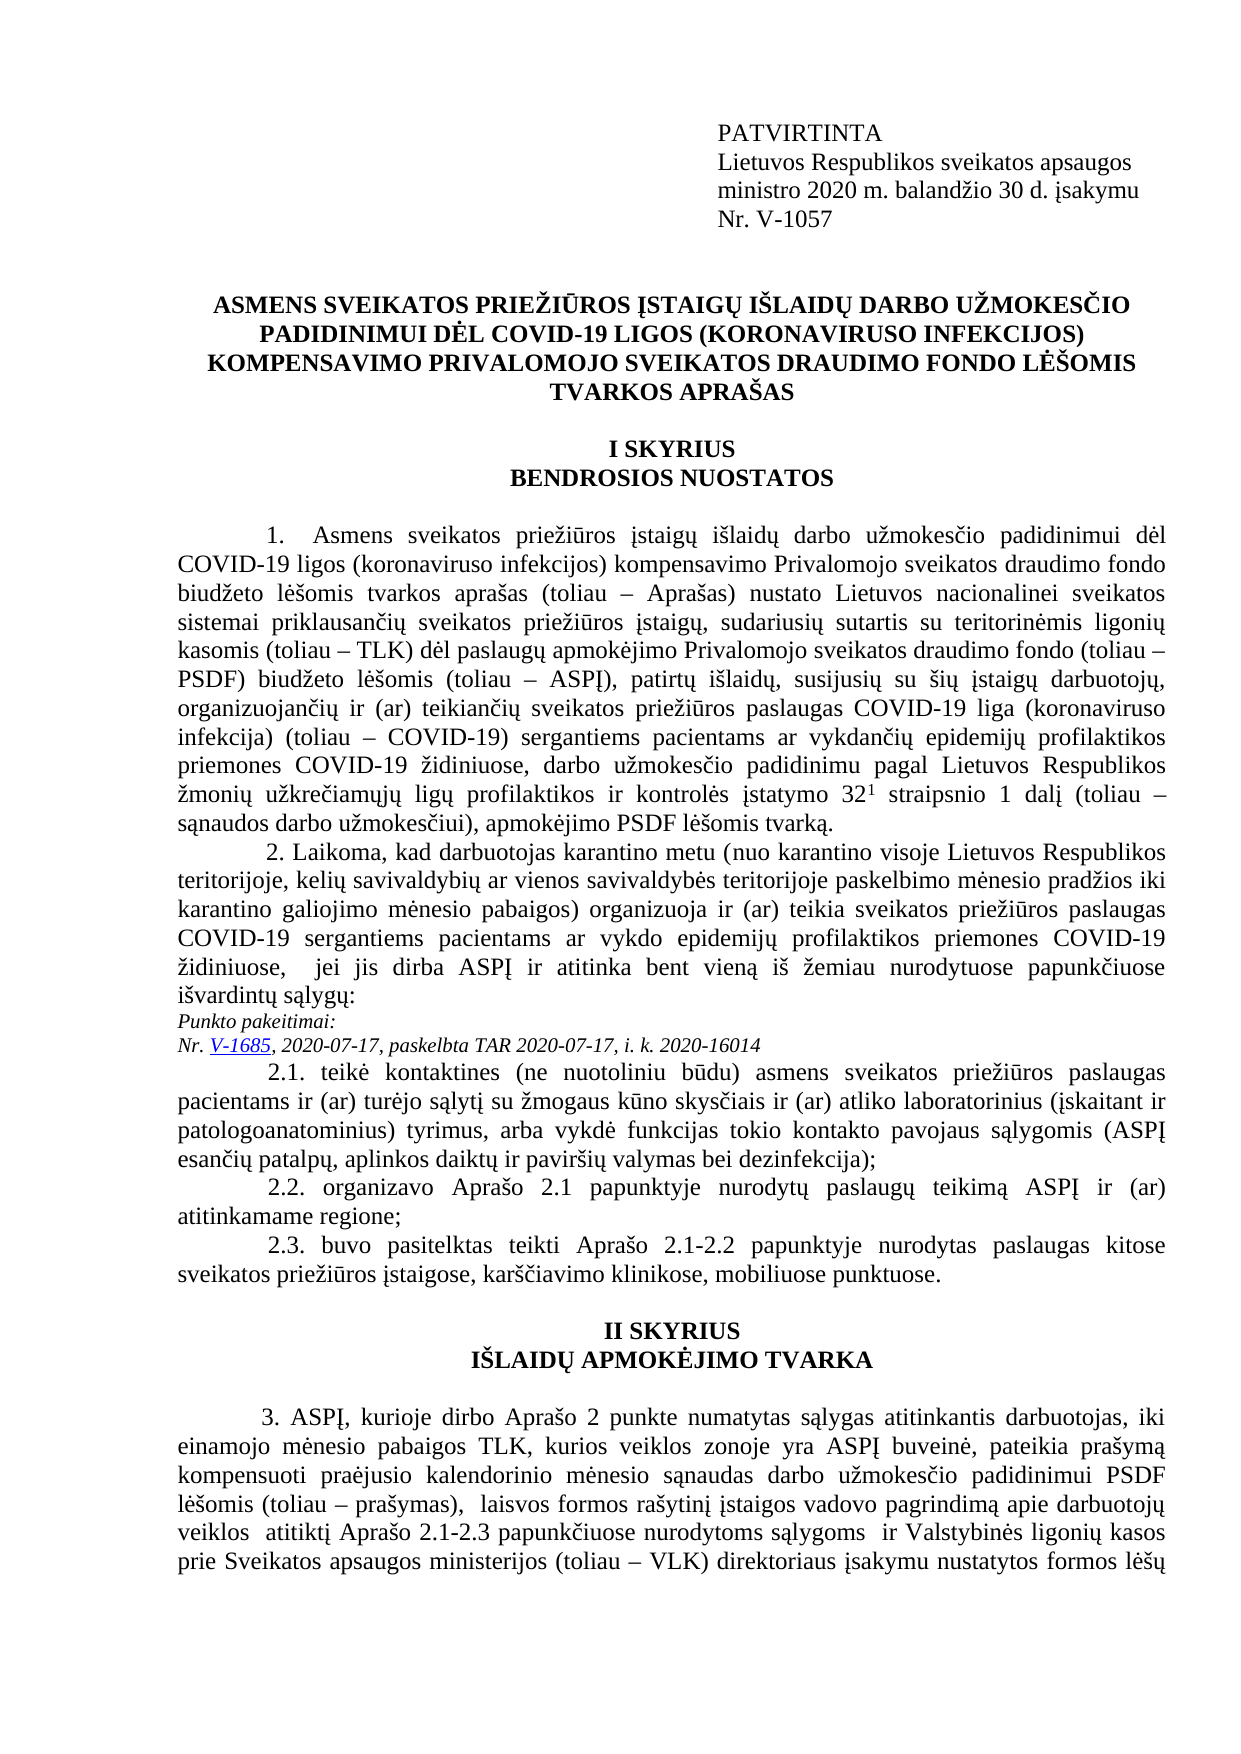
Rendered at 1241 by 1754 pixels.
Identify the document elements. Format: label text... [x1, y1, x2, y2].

text Lietuvos Respublikos sveikatos apsaugos [582, 147, 1167, 176]
text 2. Laikoma, kad darbuotojas karantino metu (nuo karantino visoje Lietuvos Respublikos teritorijoje, kelių savivaldybių ar vienos savivaldybės teritorijoje paskelbimo mėnesio pradžios iki karantino galiojimo mėnesio pabaigos) organizuoja ir (ar) teikia sveikatos priežiūros paslaugas COVID-19 sergantiems pacientams ar vykdo epidemijų profilaktikos priemones COVID-19 židiniuose, jei jis dirba ASPĮ ir atitinka bent vieną iš žemiau nurodytuose papunkčiuose išvardintų sąlygų: [177, 837, 1167, 1009]
text II SKYRIUS [177, 1316, 1167, 1345]
text PATVIRTINTA [582, 118, 1167, 147]
text Nr. V-1685, 2020-07-17, paskelbta TAR 2020-07-17, i. k. 2020-16014 [177, 1033, 1167, 1057]
text 1. Asmens sveikatos priežiūros įstaigų išlaidų darbo užmokesčio padidinimui dėl COVID-19 ligos (koronaviruso infekcijos) kompensavimo Privalomojo sveikatos draudimo fondo biudžeto lėšomis tvarkos aprašas (toliau – Aprašas) nustato Lietuvos nacionalinei sveikatos sistemai priklausančių sveikatos priežiūros įstaigų, sudariusių sutartis su teritorinėmis ligonių kasomis (toliau – TLK) dėl paslaugų apmokėjimo Privalomojo sveikatos draudimo fondo (toliau – PSDF) biudžeto lėšomis (toliau – ASPĮ), patirtų išlaidų, susijusių su šių įstaigų darbuotojų, organizuojančių ir (ar) teikiančių sveikatos priežiūros paslaugas COVID-19 liga (koronaviruso infekcija) (toliau – COVID-19) sergantiems pacientams ar vykdančių epidemijų profilaktikos priemones COVID-19 židiniuose, darbo užmokesčio padidinimu pagal Lietuvos Respublikos žmonių užkrečiamųjų ligų profilaktikos ir kontrolės įstatymo 321 straipsnio 1 dalį (toliau – sąnaudos darbo užmokesčiui), apmokėjimo PSDF lėšomis tvarką. [177, 521, 1167, 837]
text Punkto pakeitimai: [177, 1009, 1167, 1033]
text 2.2. organizavo Aprašo 2.1 papunktyje nurodytų paslaugų teikimą ASPĮ ir (ar) atitinkamame regione; [177, 1172, 1167, 1230]
text 2.3. buvo pasitelktas teikti Aprašo 2.1-2.2 papunktyje nurodytas paslaugas kitose sveikatos priežiūros įstaigose, karščiavimo klinikose, mobiliuose punktuose. [177, 1230, 1167, 1287]
text ASMENS SVEIKATOS PRIEŽIŪROS ĮSTAIGŲ IŠLAIDŲ DARBO UŽMOKESČIO PADIDINIMUI DĖL COVID-19 LIGOS (KORONAVIRUSO INFEKCIJOS) KOMPENSAVIMO PRIVALOMOJO SVEIKATOS DRAUDIMO FONDO LĖŠOMIS TVARKOS APRAŠAS [177, 291, 1167, 406]
text Nr. V-1057 [717, 204, 1167, 233]
text ministro 2020 m. balandžio 30 d. įsakymu [717, 176, 1167, 204]
text I SKYRIUS [177, 434, 1167, 463]
text 3. ASPĮ, kurioje dirbo Aprašo 2 punkte numatytas sąlygas atitinkantis darbuotojas, iki einamojo mėnesio pabaigos TLK, kurios veiklos zonoje yra ASPĮ buveinė, pateikia prašymą kompensuoti praėjusio kalendorinio mėnesio sąnaudas darbo užmokesčio padidinimui PSDF lėšomis (toliau – prašymas), laisvos formos rašytinį įstaigos vadovo pagrindimą apie darbuotojų veiklos atitiktį Aprašo 2.1-2.3 papunkčiuose nurodytoms sąlygoms ir Valstybinės ligonių kasos prie Sveikatos apsaugos ministerijos (toliau – VLK) direktoriaus įsakymu nustatytos formos lėšų [177, 1402, 1167, 1575]
text BENDROSIOS NUOSTATOS [177, 463, 1167, 492]
text IŠLAIDŲ APMOKĖJIMO TVARKA [177, 1345, 1167, 1374]
text 2.1. teikė kontaktines (ne nuotoliniu būdu) asmens sveikatos priežiūros paslaugas pacientams ir (ar) turėjo sąlytį su žmogaus kūno skysčiais ir (ar) atliko laboratorinius (įskaitant ir patologoanatominius) tyrimus, arba vykdė funkcijas tokio kontakto pavojaus sąlygomis (ASPĮ esančių patalpų, aplinkos daiktų ir paviršių valymas bei dezinfekcija); [177, 1057, 1167, 1172]
